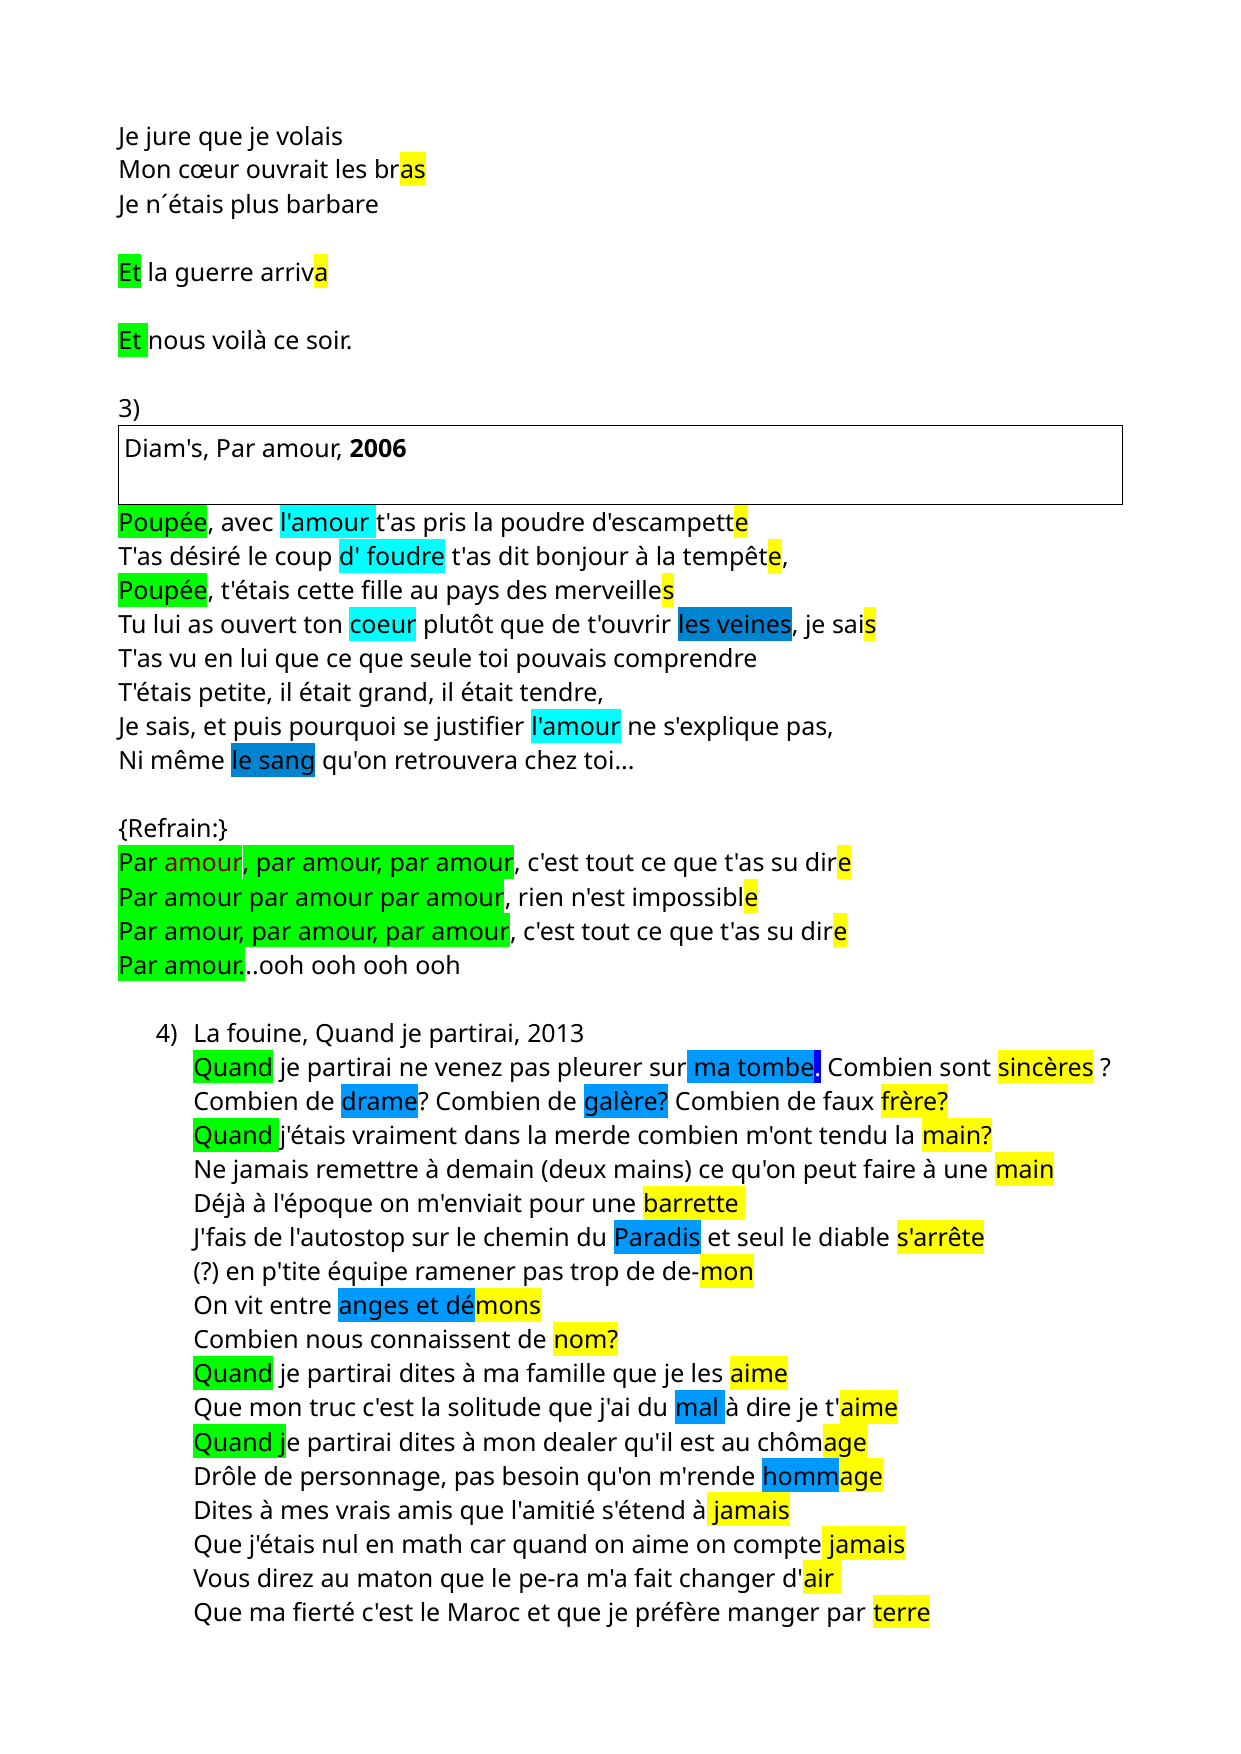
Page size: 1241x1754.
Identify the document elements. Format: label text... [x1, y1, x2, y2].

list Quand je partirai ne venez pas pleurer sur ma tombe. Combien sont sincères ? Combien de drame? Combien de galère? Combien de faux frère? Quand j'étais vraiment dans la merde combien m'ont tendu la main? Ne jamais remettre à demain (deux mains) ce qu'on peut faire à une main Déjà à l'époque on m'enviait pour une barrette J'fais de l'autostop sur le chemin du Paradis et seul le diable s'arrête (?) en p'tite équipe ramener pas trop de de-mon On vit entre anges et démons Combien nous connaissent de nom? Quand je partirai dites à ma famille que je les aime Que mon truc c'est la solitude que j'ai du mal à dire je t'aime Quand je partirai dites à mon dealer qu'il est au chômage Drôle de personnage, pas besoin qu'on m'rende hommage Dites à mes vrais amis que l'amitié s'étend à jamais Que j'étais nul en math car quand on aime on compte jamais Vous direz au maton que le pe-ra m'a fait changer d'air Que ma fierté c'est le Maroc et que je préfère manger par terre [156, 1049, 1122, 1628]
table_header Diam's, Par amour, 2006 [119, 426, 1122, 504]
text Poupée, avec l'amour t'as pris la poudre d'escampette T'as désiré le coup d' foudre t'as dit bonjour à la tempête, Poupée, t'étais cette fille au pays des merveilles Tu lui as ouvert ton coeur plutôt que de t'ouvrir les veines, je sais T'as vu en lui que ce que seule toi pouvais comprendre T'étais petite, il était grand, il était tendre, Je sais, et puis pourquoi se justifier l'amour ne s'explique pas, Ni même le sang qu'on retrouvera chez toi... {Refrain:} Par amour, par amour, par amour, c'est tout ce que t'as su dire Par amour par amour par amour, rien n'est impossible Par amour, par amour, par amour, c'est tout ce que t'as su dire Par amour...ooh ooh ooh ooh [118, 505, 1122, 981]
list La fouine, Quand je partirai, 2013 [156, 1015, 1122, 1049]
text Je jure que je volais Mon cœur ouvrait les bras Je n´étais plus barbare Et la guerre arriva Et nous voilà ce soir. [118, 118, 1122, 357]
text 3) [118, 391, 1122, 425]
